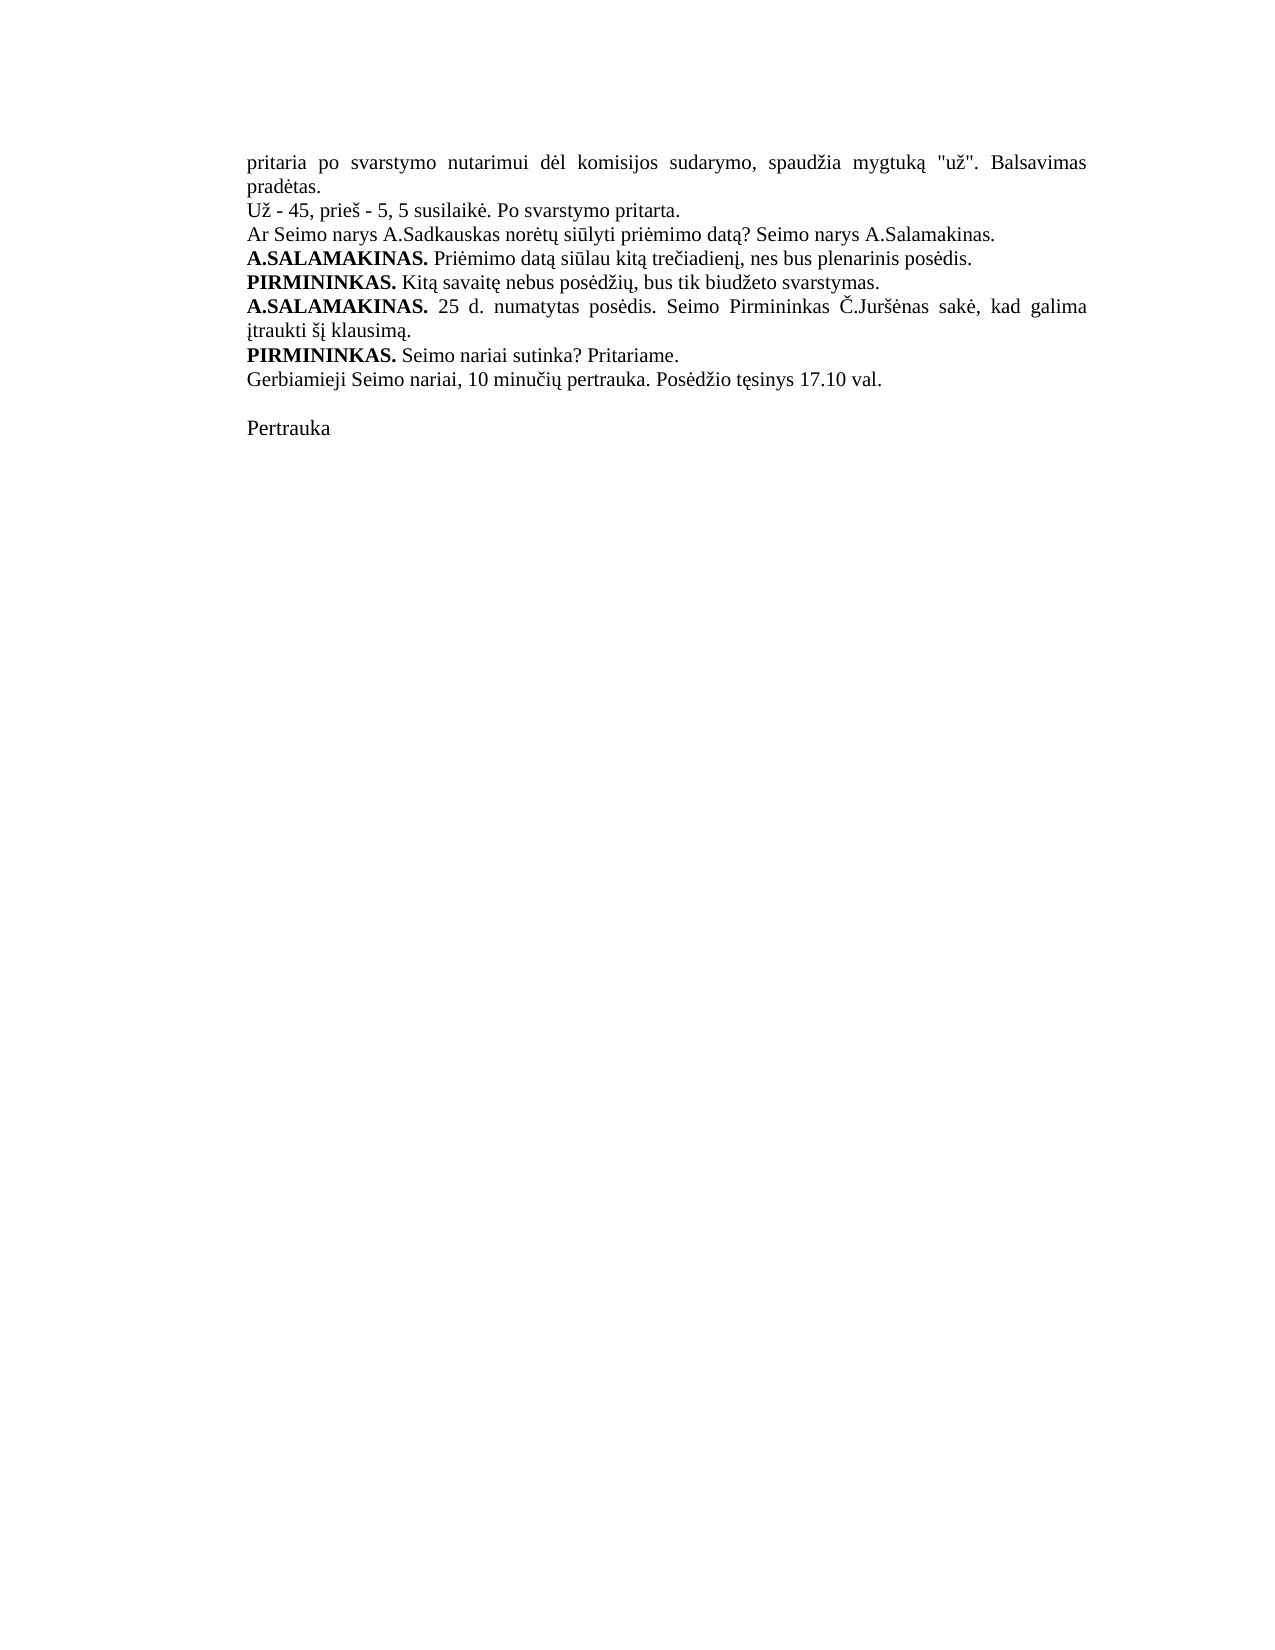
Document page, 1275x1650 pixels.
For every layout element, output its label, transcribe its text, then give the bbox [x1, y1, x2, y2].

text A.SALAMAKINAS. Priėmimo datą siūlau kitą trečiadienį, nes bus plenarinis posėdis. [247, 246, 1087, 270]
text pritaria po svarstymo nutarimui dėl komisijos sudarymo, spaudžia mygtuką "už". Balsavimas pradėtas. [247, 150, 1087, 198]
text Už - 45, prieš - 5, 5 susilaikė. Po svarstymo pritarta. [247, 198, 1087, 222]
text A.SALAMAKINAS. 25 d. numatytas posėdis. Seimo Pirmininkas Č.Juršėnas sakė, kad galima įtraukti šį klausimą. [247, 294, 1087, 342]
text Ar Seimo narys A.Sadkauskas norėtų siūlyti priėmimo datą? Seimo narys A.Salamakinas. [247, 222, 1087, 246]
text Gerbiamieji Seimo nariai, 10 minučių pertrauka. Posėdžio tęsinys 17.10 val. [247, 367, 1087, 391]
text Pertrauka [247, 415, 1087, 440]
text PIRMININKAS. Seimo nariai sutinka? Pritariame. [247, 342, 1087, 367]
text PIRMININKAS. Kitą savaitę nebus posėdžių, bus tik biudžeto svarstymas. [247, 270, 1087, 294]
